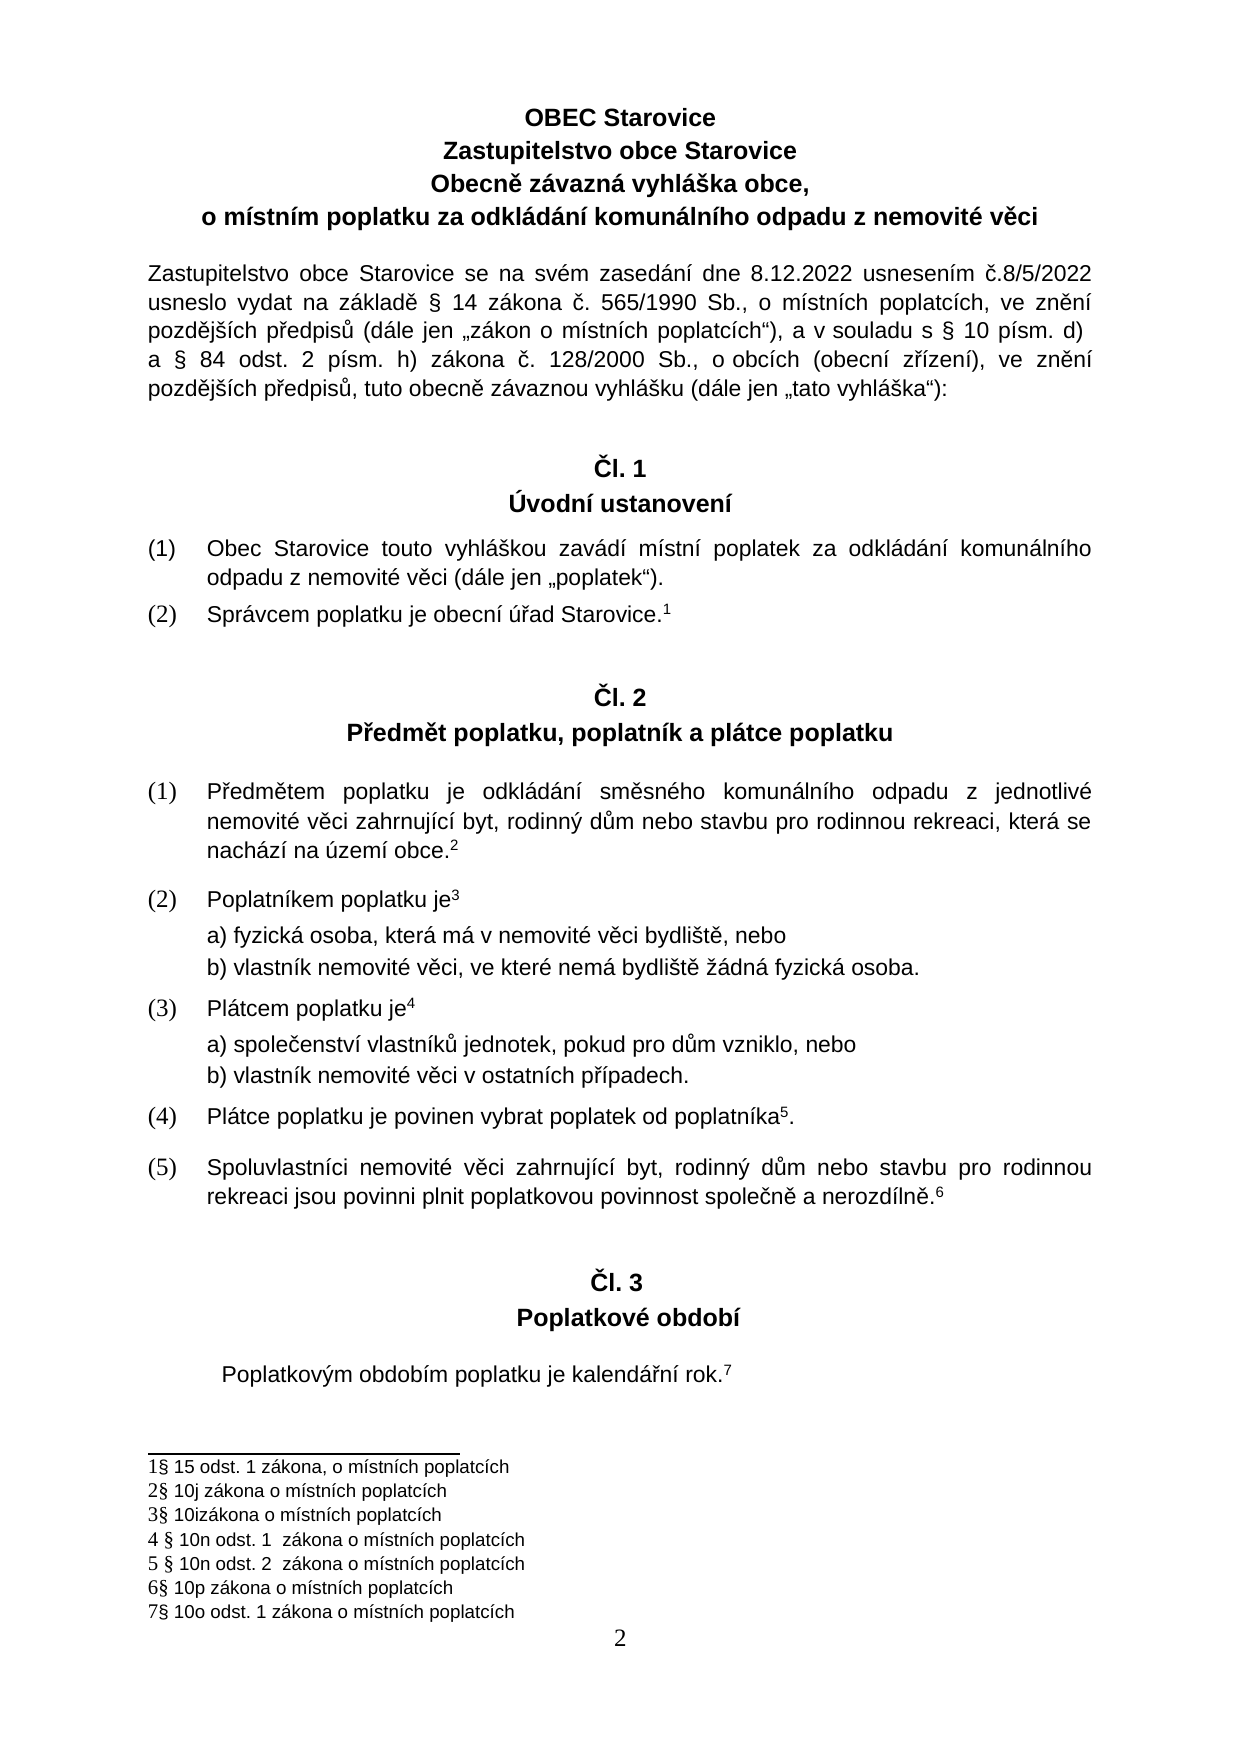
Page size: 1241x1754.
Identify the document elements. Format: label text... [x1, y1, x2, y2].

list Plátcem poplatku je [148, 993, 1093, 1022]
text b) vlastník nemovité věci, ve které nemá bydliště žádná fyzická osoba. [148, 954, 1093, 980]
text a) fyzická osoba, která má v nemovité věci bydliště, nebo [148, 922, 1093, 948]
list § 10j zákona o místních poplatcích [148, 1478, 1093, 1502]
text o místním poplatku za odkládání komunálního odpadu z nemovité věci [148, 202, 1093, 231]
subtitle Zastupitelstvo obce Starovice se na svém zasedání dne 8.12.2022 usnesením č.8/5/2022 usneslo vydat na základě § 14 zákona č. 565/1990 Sb., o místních poplatcích, ve znění pozdějších předpisů (dále jen „zákon o místních poplatcích“), a v souladu s § 10 písm. d) a § 84 odst. 2 písm. h) zákona č. 128/2000 Sb., o obcích (obecní zřízení), ve znění pozdějších předpisů, tuto obecně závaznou vyhlášku (dále jen „tato vyhláška“): [148, 259, 1093, 402]
text Čl. 3 [577, 1268, 1093, 1297]
list Plátce poplatku je povinen vybrat poplatek od poplatníka. [148, 1101, 1093, 1130]
text Obecně závazná vyhláška obce, [148, 169, 1093, 197]
text Zastupitelstvo obce Starovice [148, 136, 1093, 164]
list § 10n odst. 1 zákona o místních poplatcích [148, 1526, 1093, 1551]
text Čl. 2 [148, 683, 1093, 712]
list Obec Starovice touto vyhláškou zavádí místní poplatek za odkládání komunálního odpadu z nemovité věci (dále jen „poplatek“). [148, 535, 1093, 590]
text a) společenství vlastníků jednotek, pokud pro dům vzniklo, nebo [148, 1031, 1093, 1057]
list § 10p zákona o místních poplatcích [148, 1574, 1093, 1599]
list § 10izákona o místních poplatcích [148, 1502, 1093, 1526]
list Předmětem poplatku je odkládání směsného komunálního odpadu z jednotlivé nemovité věci zahrnující byt, rodinný dům nebo stavbu pro rodinnou rekreaci, která se nachází na území obce. [148, 776, 1093, 863]
text Čl. 1 [148, 454, 1093, 483]
text Úvodní ustanovení [148, 489, 1093, 518]
list Spoluvlastníci nemovité věci zahrnující byt, rodinný dům nebo stavbu pro rodinnou rekreaci jsou povinni plnit poplatkovou povinnost společně a nerozdílně. [148, 1152, 1093, 1209]
text b) vlastník nemovité věci v ostatních případech. [148, 1062, 1093, 1089]
list § 15 odst. 1 zákona, o místních poplatcích [148, 1454, 1093, 1478]
text Předmět poplatku, poplatník a plátce poplatku [148, 718, 1093, 747]
text Poplatkovým obdobím poplatku je kalendářní rok. [148, 1361, 1093, 1387]
list Poplatníkem poplatku je [148, 884, 1093, 913]
list Správcem poplatku je obecní úřad Starovice. [148, 599, 1093, 628]
list § 10n odst. 2 zákona o místních poplatcích [148, 1551, 1093, 1574]
text Poplatkové období [510, 1303, 1093, 1332]
text § 10o odst. 1 zákona o místních poplatcích [148, 1599, 1093, 1623]
text OBEC Starovice [148, 103, 1093, 131]
